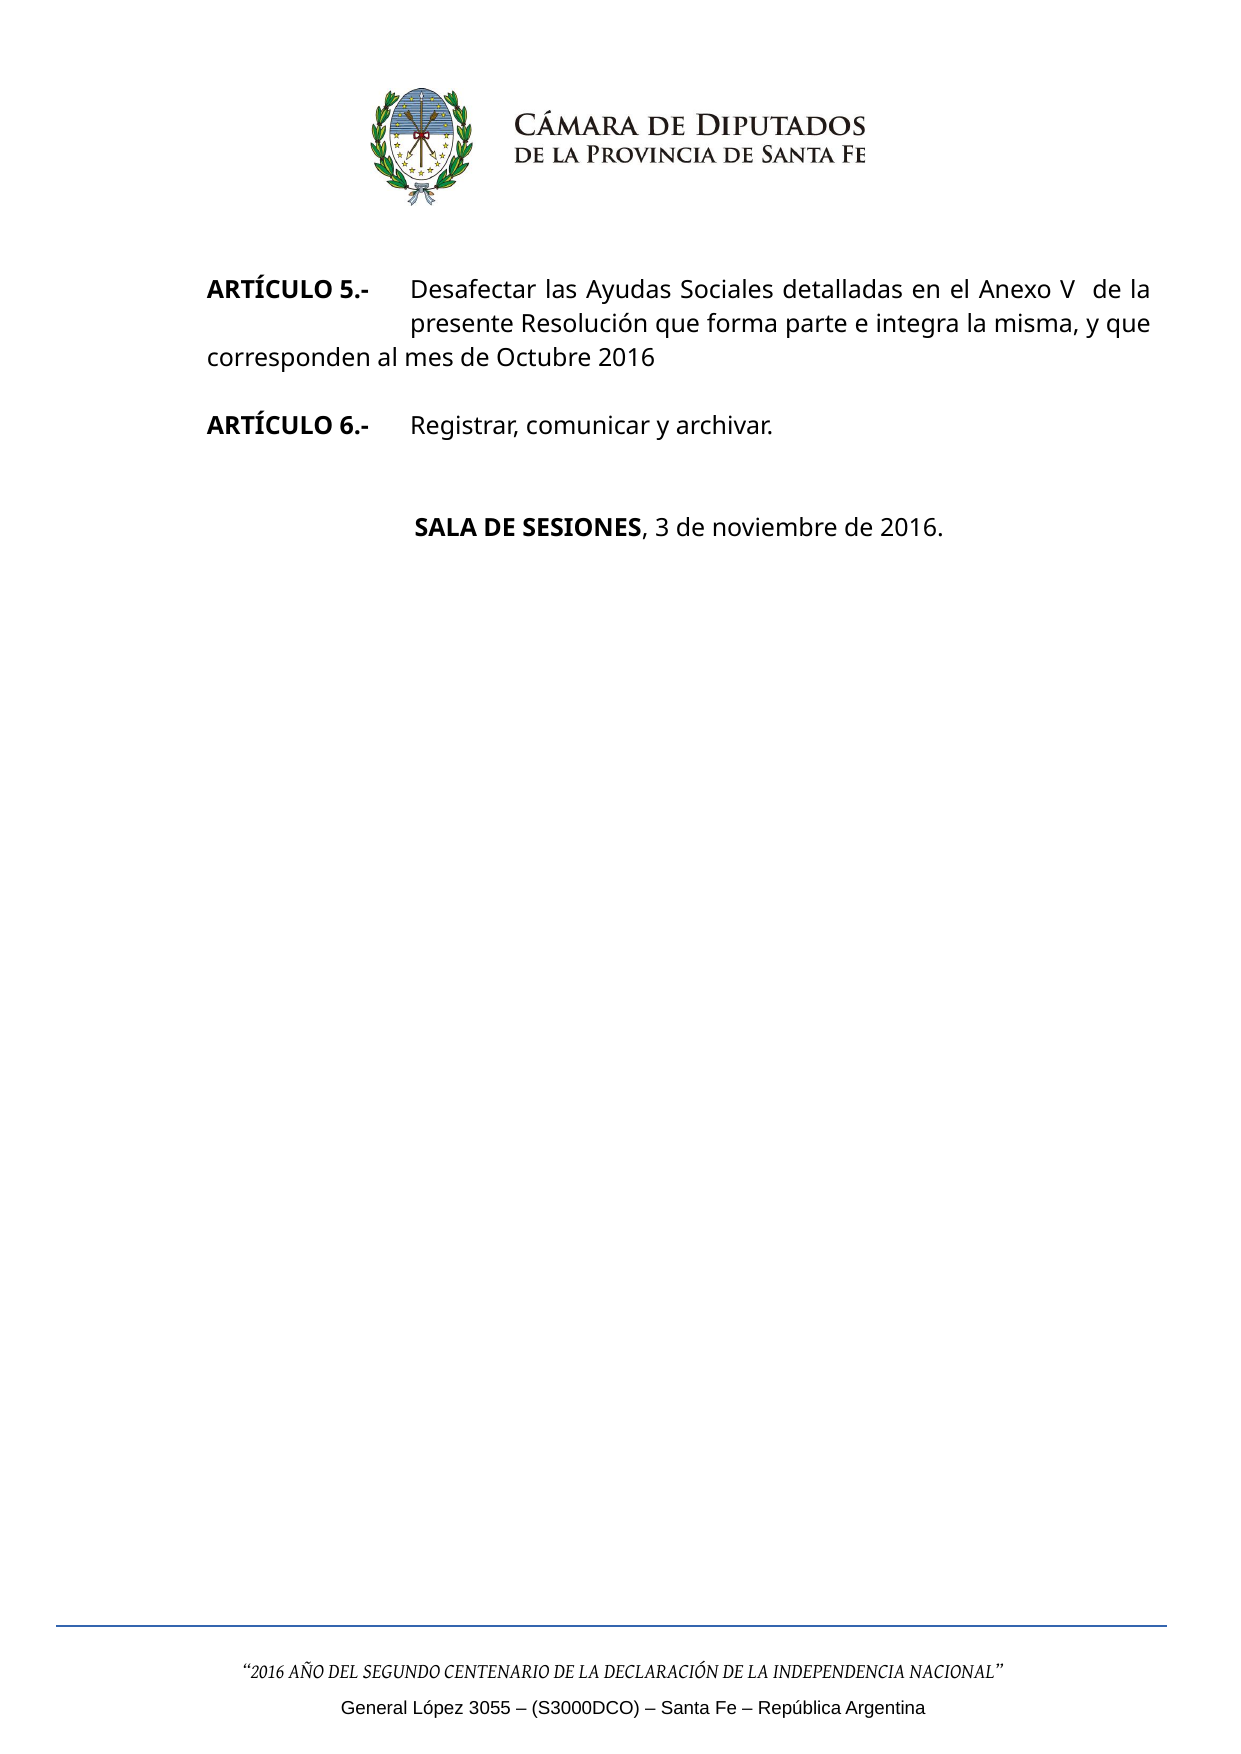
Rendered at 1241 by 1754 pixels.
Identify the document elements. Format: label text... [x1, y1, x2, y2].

text Desafectar las Ayudas Sociales detalladas en el Anexo V de la presente Resolución que forma parte e integra la misma, y que corresponden al mes de Octubre 2016 [207, 272, 1152, 374]
text SALA DE SESIONES, 3 de noviembre de 2016. [207, 510, 1152, 544]
table_header ARTÍCULO 6.- [207, 408, 410, 458]
text Registrar, comunicar y archivar. [410, 408, 1152, 442]
picture [370, 88, 866, 210]
table_header ARTÍCULO 5.- [207, 272, 410, 322]
